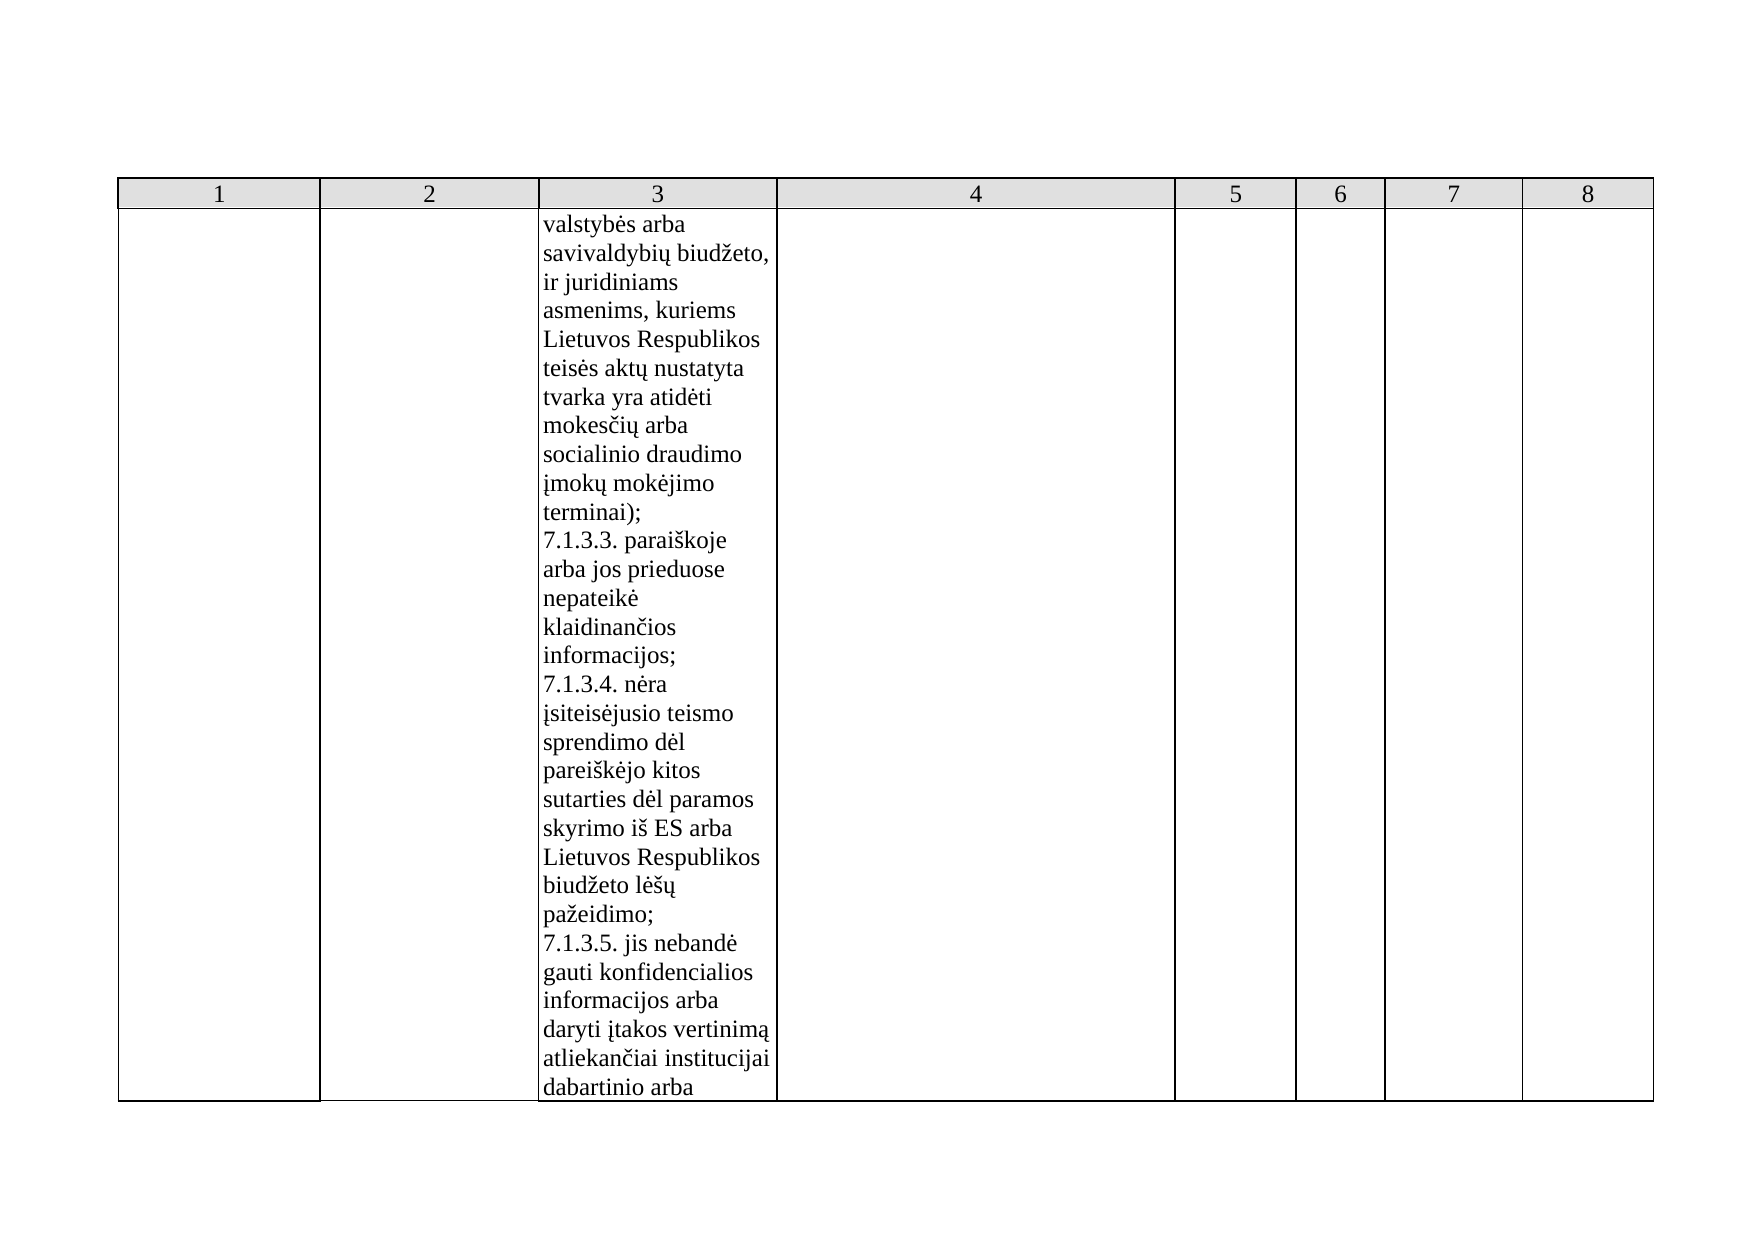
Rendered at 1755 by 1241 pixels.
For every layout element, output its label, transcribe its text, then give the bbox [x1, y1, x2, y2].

table_header 7 [1386, 179, 1522, 207]
table_cell [1176, 209, 1295, 1100]
table_header 1 [119, 179, 319, 207]
table_cell [321, 209, 538, 1100]
table_cell [1297, 209, 1384, 1100]
table_cell [1523, 209, 1653, 1100]
table_cell [119, 209, 319, 1100]
table_header 3 [540, 179, 776, 207]
table_header 6 [1297, 179, 1384, 207]
table_header 4 [778, 179, 1174, 207]
table_header 5 [1176, 179, 1295, 207]
table_cell [1386, 209, 1522, 1100]
table_cell [778, 209, 1174, 1100]
table_header 8 [1523, 179, 1653, 207]
table_cell valstybės arba savivaldybių biudžeto, ir juridiniams asmenims, kuriems Lietuvos Respublikos teisės aktų nustatyta tvarka yra atidėti mokesčių arba socialinio draudimo įmokų mokėjimo terminai); 7.1.3.3. paraiškoje arba jos prieduose nepateikė klaidinančios informacijos; 7.1.3.4. nėra įsiteisėjusio teismo sprendimo dėl pareiškėjo kitos sutarties dėl paramos skyrimo iš ES arba Lietuvos Respublikos biudžeto lėšų pažeidimo; 7.1.3.5. jis nebandė gauti konfidencialios informacijos arba daryti įtakos vertinimą atliekančiai institucijai dabartinio arba [539, 209, 776, 1100]
table_header 2 [321, 179, 538, 207]
